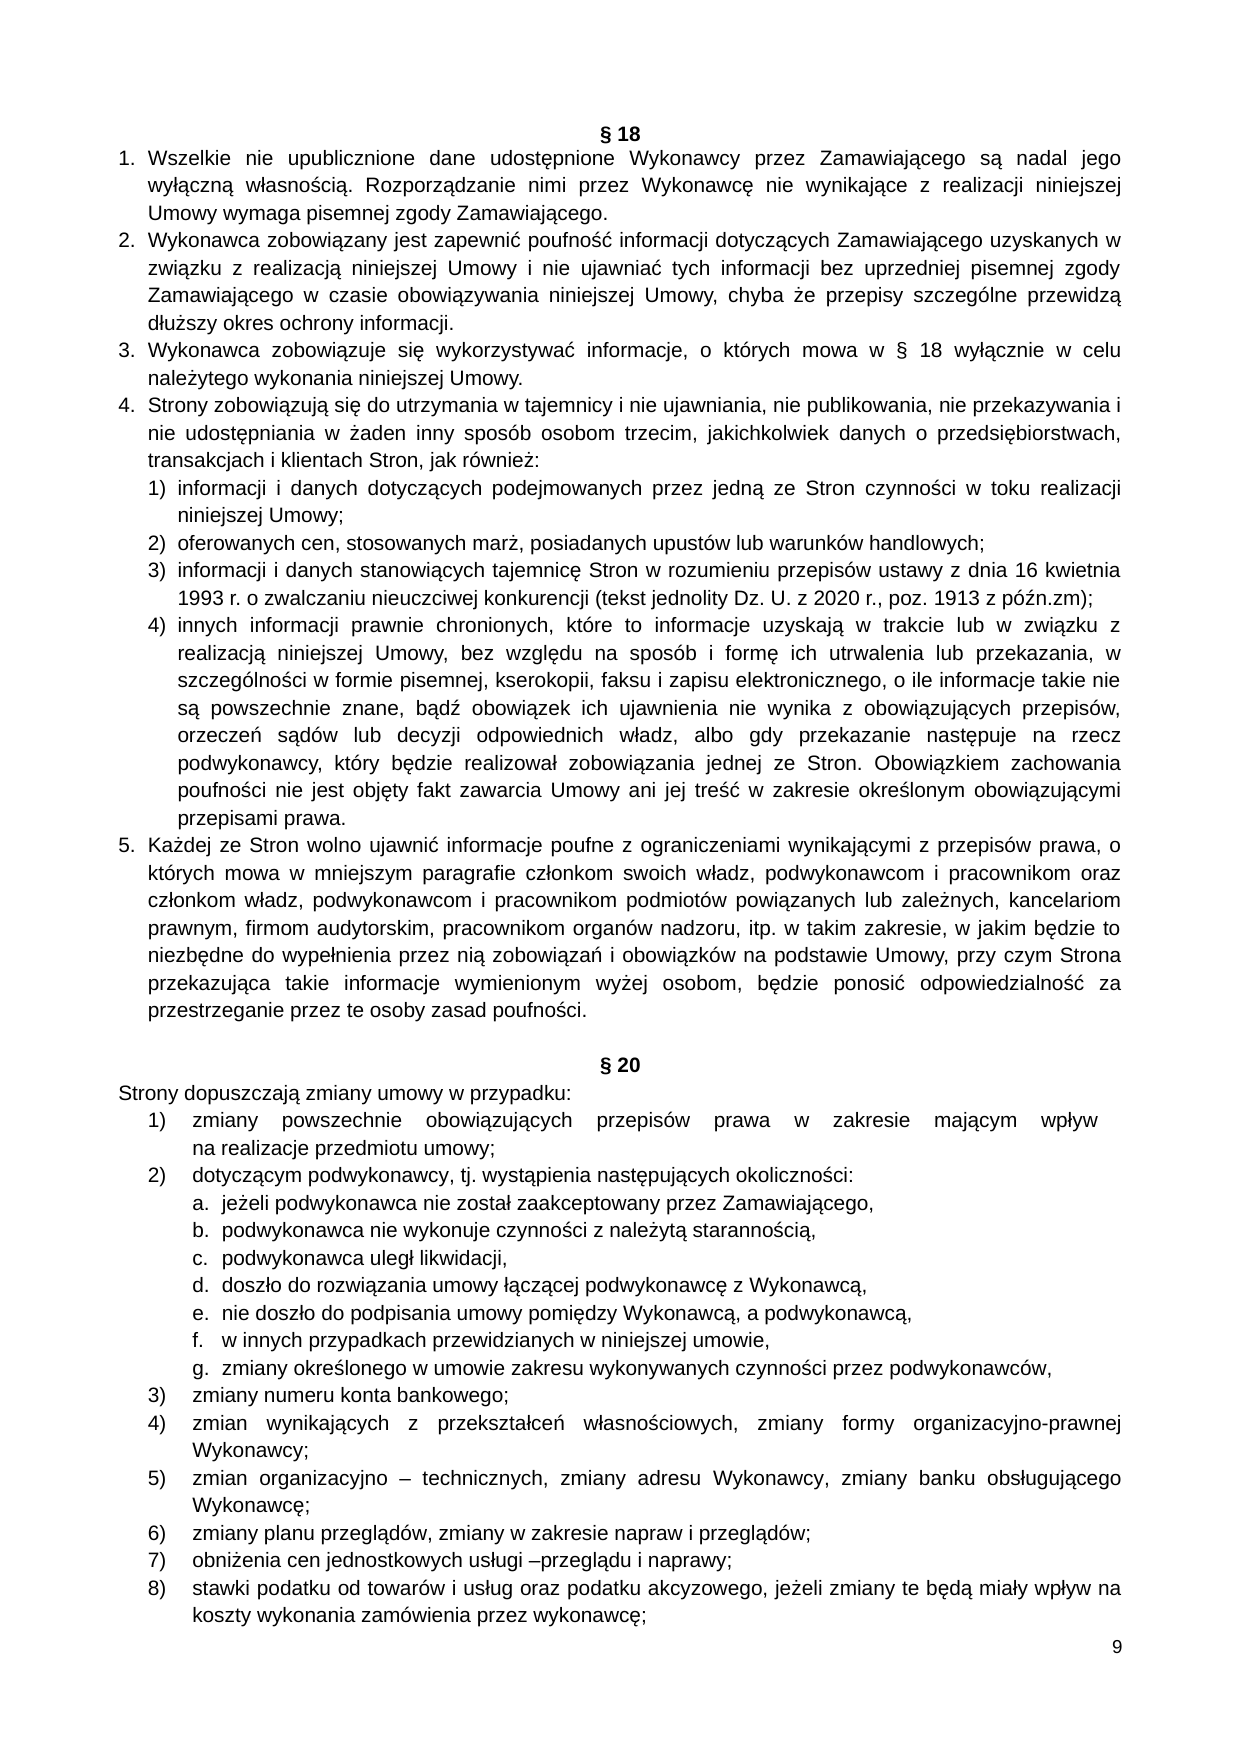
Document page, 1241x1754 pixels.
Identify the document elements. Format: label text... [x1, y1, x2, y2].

list Wykonawca zobowiązuje się wykorzystywać informacje, o których mowa w § 18 wyłącznie w celu należytego wykonania niniejszej Umowy. [118, 338, 1122, 390]
list dotyczącym podwykonawcy, tj. wystąpienia następujących okoliczności: [148, 1163, 1122, 1187]
list zmiany powszechnie obowiązujących przepisów prawa w zakresie mającym wpływ na realizacje przedmiotu umowy; [148, 1108, 1122, 1160]
list oferowanych cen, stosowanych marż, posiadanych upustów lub warunków handlowych; [148, 531, 1122, 555]
list Każdej ze Stron wolno ujawnić informacje poufne z ograniczeniami wynikającymi z przepisów prawa, o których mowa w mniejszym paragrafie członkom swoich władz, podwykonawcom i pracownikom oraz członkom władz, podwykonawcom i pracownikom podmiotów powiązanych lub zależnych, kancelariom prawnym, firmom audytorskim, pracownikom organów nadzoru, itp. w takim zakresie, w jakim będzie to niezbędne do wypełnienia przez nią zobowiązań i obowiązków na podstawie Umowy, przy czym Strona przekazująca takie informacje wymienionym wyżej osobom, będzie ponosić odpowiedzialność za przestrzeganie przez te osoby zasad poufności. [118, 833, 1122, 1022]
list doszło do rozwiązania umowy łączącej podwykonawcę z Wykonawcą, [192, 1273, 1122, 1297]
text § 20 [118, 1053, 1122, 1077]
list obniżenia cen jednostkowych usługi –przeglądu i naprawy; [148, 1548, 1122, 1572]
list Strony zobowiązują się do utrzymania w tajemnicy i nie ujawniania, nie publikowania, nie przekazywania i nie udostępniania w żaden inny sposób osobom trzecim, jakichkolwiek danych o przedsiębiorstwach, transakcjach i klientach Stron, jak również: [118, 393, 1122, 472]
list innych informacji prawnie chronionych, które to informacje uzyskają w trakcie lub w związku z realizacją niniejszej Umowy, bez względu na sposób i formę ich utrwalenia lub przekazania, w szczególności w formie pisemnej, kserokopii, faksu i zapisu elektronicznego, o ile informacje takie nie są powszechnie znane, bądź obowiązek ich ujawnienia nie wynika z obowiązujących przepisów, orzeczeń sądów lub decyzji odpowiednich władz, albo gdy przekazanie następuje na rzecz podwykonawcy, który będzie realizował zobowiązania jednej ze Stron. Obowiązkiem zachowania poufności nie jest objęty fakt zawarcia Umowy ani jej treść w zakresie określonym obowiązującymi przepisami prawa. [148, 613, 1122, 830]
list jeżeli podwykonawca nie został zaakceptowany przez Zamawiającego, [192, 1191, 1122, 1215]
list zmiany określonego w umowie zakresu wykonywanych czynności przez podwykonawców, [192, 1356, 1122, 1380]
list podwykonawca uległ likwidacji, [192, 1246, 1122, 1270]
list stawki podatku od towarów i usług oraz podatku akcyzowego, jeżeli zmiany te będą miały wpływ na koszty wykonania zamówienia przez wykonawcę; [148, 1576, 1122, 1627]
text Strony dopuszczają zmiany umowy w przypadku: [118, 1081, 1122, 1105]
list zmiany planu przeglądów, zmiany w zakresie napraw i przeglądów; [148, 1521, 1122, 1545]
list informacji i danych stanowiących tajemnicę Stron w rozumieniu przepisów ustawy z dnia 16 kwietnia 1993 r. o zwalczaniu nieuczciwej konkurencji (tekst jednolity Dz. U. z 2020 r., poz. 1913 z późn.zm); [148, 558, 1122, 610]
text § 18 [118, 122, 1122, 146]
list w innych przypadkach przewidzianych w niniejszej umowie, [192, 1328, 1122, 1352]
list informacji i danych dotyczących podejmowanych przez jedną ze Stron czynności w toku realizacji niniejszej Umowy; [148, 476, 1122, 527]
list zmian organizacyjno – technicznych, zmiany adresu Wykonawcy, zmiany banku obsługującego Wykonawcę; [148, 1466, 1122, 1517]
list nie doszło do podpisania umowy pomiędzy Wykonawcą, a podwykonawcą, [192, 1301, 1122, 1325]
list Wszelkie nie upublicznione dane udostępnione Wykonawcy przez Zamawiającego są nadal jego wyłączną własnością. Rozporządzanie nimi przez Wykonawcę nie wynikające z realizacji niniejszej Umowy wymaga pisemnej zgody Zamawiającego. [118, 146, 1122, 225]
list zmian wynikających z przekształceń własnościowych, zmiany formy organizacyjno-prawnej Wykonawcy; [148, 1411, 1122, 1462]
list podwykonawca nie wykonuje czynności z należytą starannością, [192, 1218, 1122, 1242]
list Wykonawca zobowiązany jest zapewnić poufność informacji dotyczących Zamawiającego uzyskanych w związku z realizacją niniejszej Umowy i nie ujawniać tych informacji bez uprzedniej pisemnej zgody Zamawiającego w czasie obowiązywania niniejszej Umowy, chyba że przepisy szczególne przewidzą dłuższy okres ochrony informacji. [118, 228, 1122, 335]
list zmiany numeru konta bankowego; [148, 1383, 1122, 1407]
